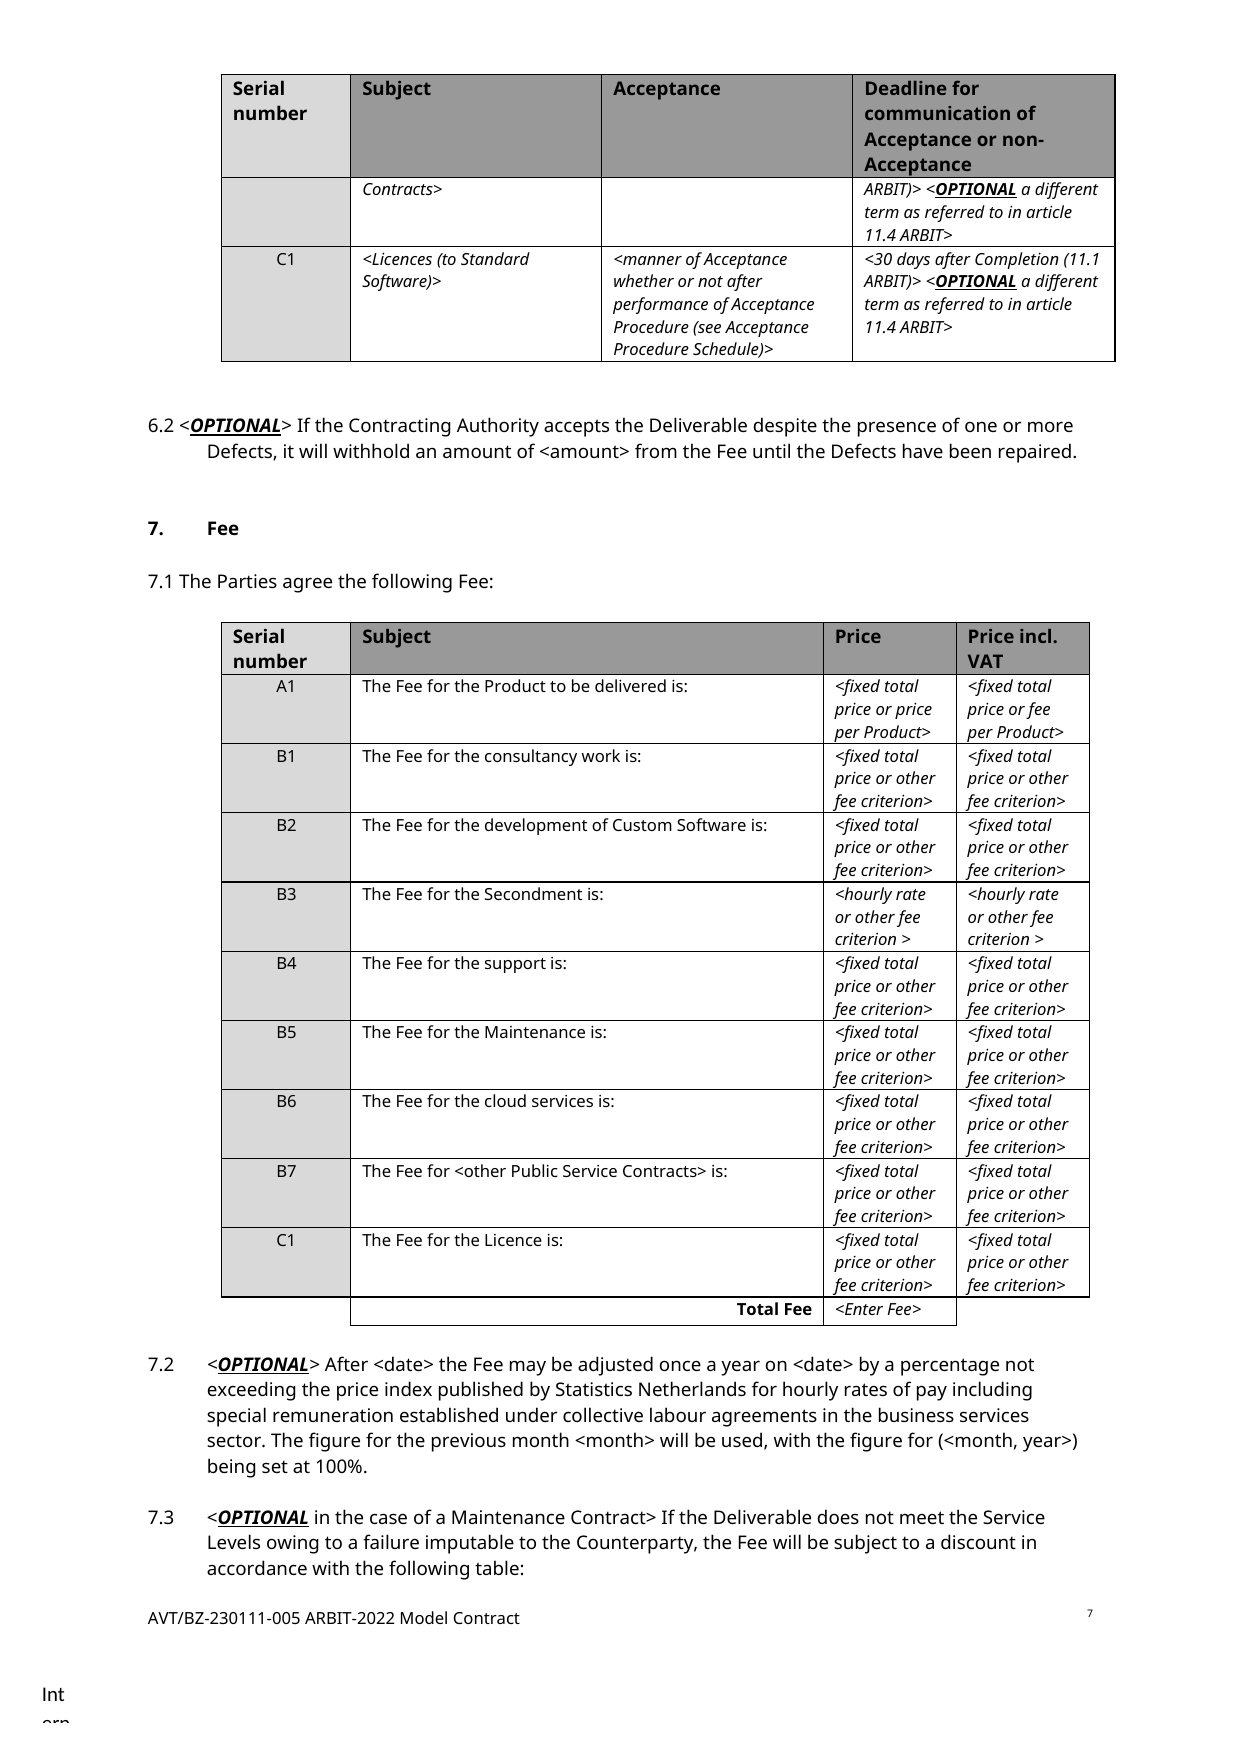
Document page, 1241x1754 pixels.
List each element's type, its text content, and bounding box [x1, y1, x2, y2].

table_cell [222, 178, 350, 246]
subtitle 7. Fee [148, 515, 1093, 540]
table_cell <fixed total price or other fee criterion> [957, 813, 1089, 881]
table_cell The Fee for the Maintenance is: [351, 1021, 823, 1089]
table_cell The Fee for the support is: [351, 952, 823, 1020]
table_cell <hourly rate or other fee criterion > [824, 883, 956, 951]
table_cell <Licences (to Standard Software)> [351, 247, 601, 361]
table_cell <hourly rate or other fee criterion > [957, 883, 1089, 951]
table_cell Total Fee [351, 1298, 823, 1324]
table_cell <fixed total price or other fee criterion> [957, 1090, 1089, 1158]
table_cell The Fee for the development of Custom Software is: [351, 813, 823, 881]
table_cell The Fee for the consultancy work is: [351, 744, 823, 812]
table_cell <fixed total price or price per Product> [824, 675, 956, 743]
table_cell <fixed total price or other fee criterion> [957, 1021, 1089, 1089]
text 7.3 <OPTIONAL in the case of a Maintenance Contract> If the Deliverable does not meet the Service Levels owing to a failure imputable to the Counterparty, the Fee will be subject to a discount in accordance with the following table: [148, 1504, 1093, 1581]
table_cell <fixed total price or other fee criterion> [957, 952, 1089, 1020]
table_cell <fixed total price or other fee criterion> [824, 813, 956, 881]
table_cell A1 [222, 675, 350, 743]
table_cell The Fee for <other Public Service Contracts> is: [351, 1159, 823, 1227]
text 7.2 <OPTIONAL> After <date> the Fee may be adjusted once a year on <date> by a percentage not exceeding the price index published by Statistics Netherlands for hourly rates of pay including special remuneration established under collective labour agreements in the business services sector. The figure for the previous month <month> will be used, with the figure for (<month, year>) being set at 100%. [148, 1351, 1093, 1479]
table_cell B5 [222, 1021, 350, 1089]
table_cell C1 [222, 1228, 350, 1296]
table_header Deadline for communication of Acceptance or non-Acceptance [853, 75, 1114, 177]
table_cell ARBIT)> <OPTIONAL a different term as referred to in article 11.4 ARBIT> [853, 178, 1114, 246]
table_cell The Fee for the Secondment is: [351, 883, 823, 951]
table_cell <fixed total price or other fee criterion> [824, 1228, 956, 1296]
text 7.1 The Parties agree the following Fee: [148, 568, 1093, 622]
table_cell Contracts> [351, 178, 601, 246]
table_cell B2 [222, 813, 350, 881]
table_header Serial number [222, 623, 350, 674]
table_cell C1 [222, 247, 350, 361]
table_cell B1 [222, 744, 350, 812]
table_cell B4 [222, 952, 350, 1020]
table_cell <30 days after Completion (11.1 ARBIT)> <OPTIONAL a different term as referred to in article 11.4 ARBIT> [853, 247, 1114, 361]
table_header Price incl. VAT [957, 623, 1089, 674]
table_header Subject [351, 623, 823, 674]
table_cell The Fee for the Product to be delivered is: [351, 675, 823, 743]
table_cell The Fee for the cloud services is: [351, 1090, 823, 1158]
table_cell <fixed total price or other fee criterion> [957, 1228, 1089, 1296]
table_cell <Enter Fee> [824, 1298, 956, 1324]
table_cell <fixed total price or other fee criterion> [957, 744, 1089, 812]
table_cell The Fee for the Licence is: [351, 1228, 823, 1296]
table_header Serial number [222, 75, 350, 177]
table_header Subject [351, 75, 601, 177]
table_header Price [824, 623, 956, 674]
table_cell <fixed total price or other fee criterion> [824, 1159, 956, 1227]
table_cell <fixed total price or other fee criterion> [957, 1159, 1089, 1227]
table_cell <fixed total price or other fee criterion> [824, 744, 956, 812]
table_header Acceptance [602, 75, 852, 177]
table_cell B6 [222, 1090, 350, 1158]
table_cell B7 [222, 1159, 350, 1227]
table_cell <manner of Acceptance whether or not after performance of Acceptance Procedure (see Acceptance Procedure Schedule)> [602, 247, 852, 361]
table_cell <fixed total price or other fee criterion> [824, 952, 956, 1020]
table_cell [957, 1298, 1089, 1324]
text 6.2 <OPTIONAL> If the Contracting Authority accepts the Deliverable despite the presence of one or more Defects, it will withhold an amount of <amount> from the Fee until the Defects have been repaired. [148, 413, 1093, 464]
table_cell [602, 178, 852, 246]
table_cell B3 [222, 883, 350, 951]
table_cell <fixed total price or other fee criterion> [824, 1021, 956, 1089]
table_cell [221, 1298, 350, 1324]
table_cell <fixed total price or fee per Product> [957, 675, 1089, 743]
table_cell <fixed total price or other fee criterion> [824, 1090, 956, 1158]
